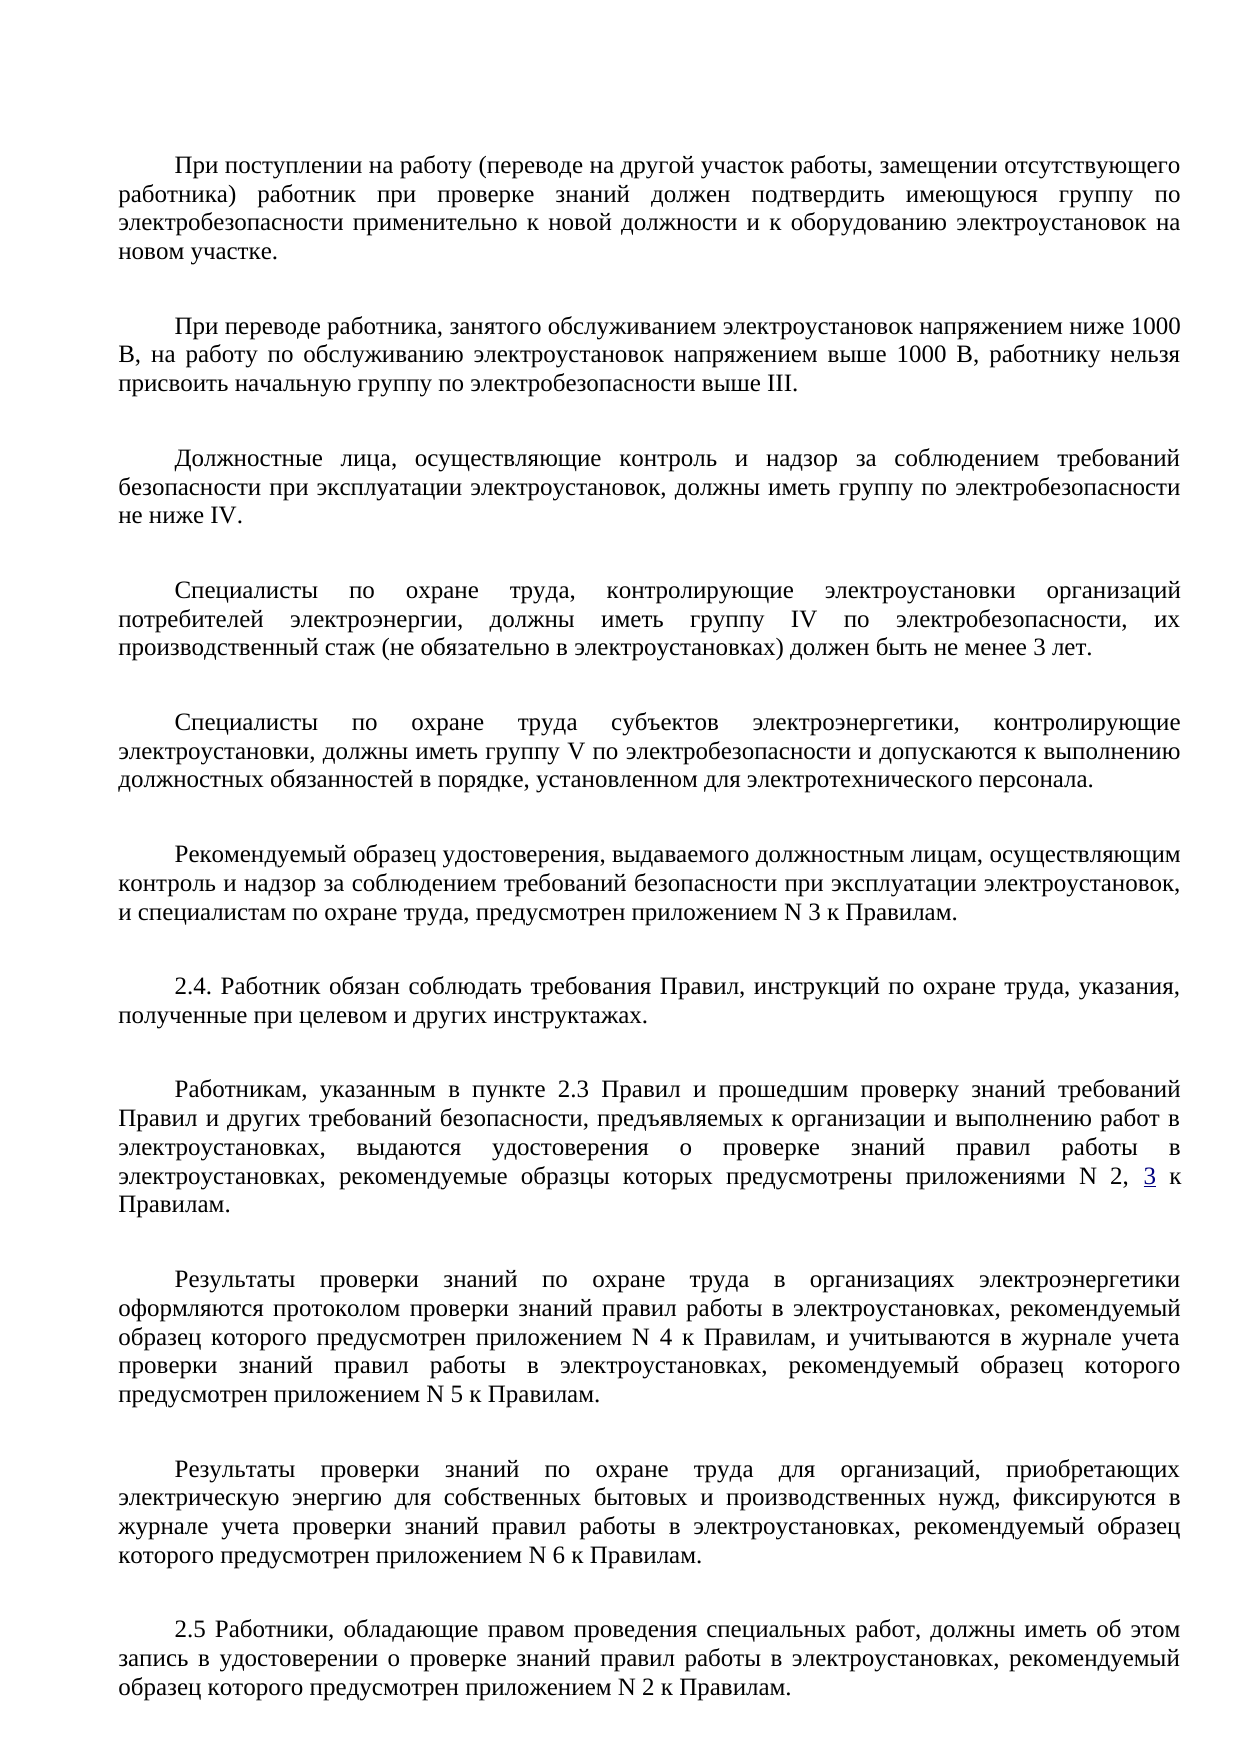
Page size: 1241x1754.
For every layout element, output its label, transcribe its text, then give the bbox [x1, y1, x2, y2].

text 2.5 Работники, обладающие правом проведения специальных работ, должны иметь об этом запись в удостоверении о проверке знаний правил работы в электроустановках, рекомендуемый образец которого предусмотрен приложением N 2 к Правилам. [118, 1614, 1181, 1701]
text Работникам, указанным в пункте 2.3 Правил и прошедшим проверку знаний требований Правил и других требований безопасности, предъявляемых к организации и выполнению работ в электроустановках, выдаются удостоверения о проверке знаний правил работы в электроустановках, рекомендуемые образцы которых предусмотрены приложениями N 2, 3 к Правилам. [118, 1074, 1181, 1218]
text При поступлении на работу (переводе на другой участок работы, замещении отсутствующего работника) работник при проверке знаний должен подтвердить имеющуюся группу по электробезопасности применительно к новой должности и к оборудованию электроустановок на новом участке. [118, 150, 1181, 265]
text При переводе работника, занятого обслуживанием электроустановок напряжением ниже 1000 В, на работу по обслуживанию электроустановок напряжением выше 1000 В, работнику нельзя присвоить начальную группу по электробезопасности выше III. [118, 311, 1181, 397]
text Специалисты по охране труда, контролирующие электроустановки организаций потребителей электроэнергии, должны иметь группу IV по электробезопасности, их производственный стаж (не обязательно в электроустановках) должен быть не менее 3 лет. [118, 575, 1181, 661]
text 2.4. Работник обязан соблюдать требования Правил, инструкций по охране труда, указания, полученные при целевом и других инструктажах. [118, 971, 1181, 1029]
text Специалисты по охране труда субъектов электроэнергетики, контролирующие электроустановки, должны иметь группу V по электробезопасности и допускаются к выполнению должностных обязанностей в порядке, установленном для электротехнического персонала. [118, 707, 1181, 793]
text Рекомендуемый образец удостоверения, выдаваемого должностным лицам, осуществляющим контроль и надзор за соблюдением требований безопасности при эксплуатации электроустановок, и специалистам по охране труда, предусмотрен приложением N 3 к Правилам. [118, 839, 1181, 925]
text Результаты проверки знаний по охране труда для организаций, приобретающих электрическую энергию для собственных бытовых и производственных нужд, фиксируются в журнале учета проверки знаний правил работы в электроустановках, рекомендуемый образец которого предусмотрен приложением N 6 к Правилам. [118, 1454, 1181, 1569]
text Должностные лица, осуществляющие контроль и надзор за соблюдением требований безопасности при эксплуатации электроустановок, должны иметь группу по электробезопасности не ниже IV. [118, 443, 1181, 529]
text Результаты проверки знаний по охране труда в организациях электроэнергетики оформляются протоколом проверки знаний правил работы в электроустановках, рекомендуемый образец которого предусмотрен приложением N 4 к Правилам, и учитываются в журнале учета проверки знаний правил работы в электроустановках, рекомендуемый образец которого предусмотрен приложением N 5 к Правилам. [118, 1264, 1181, 1408]
